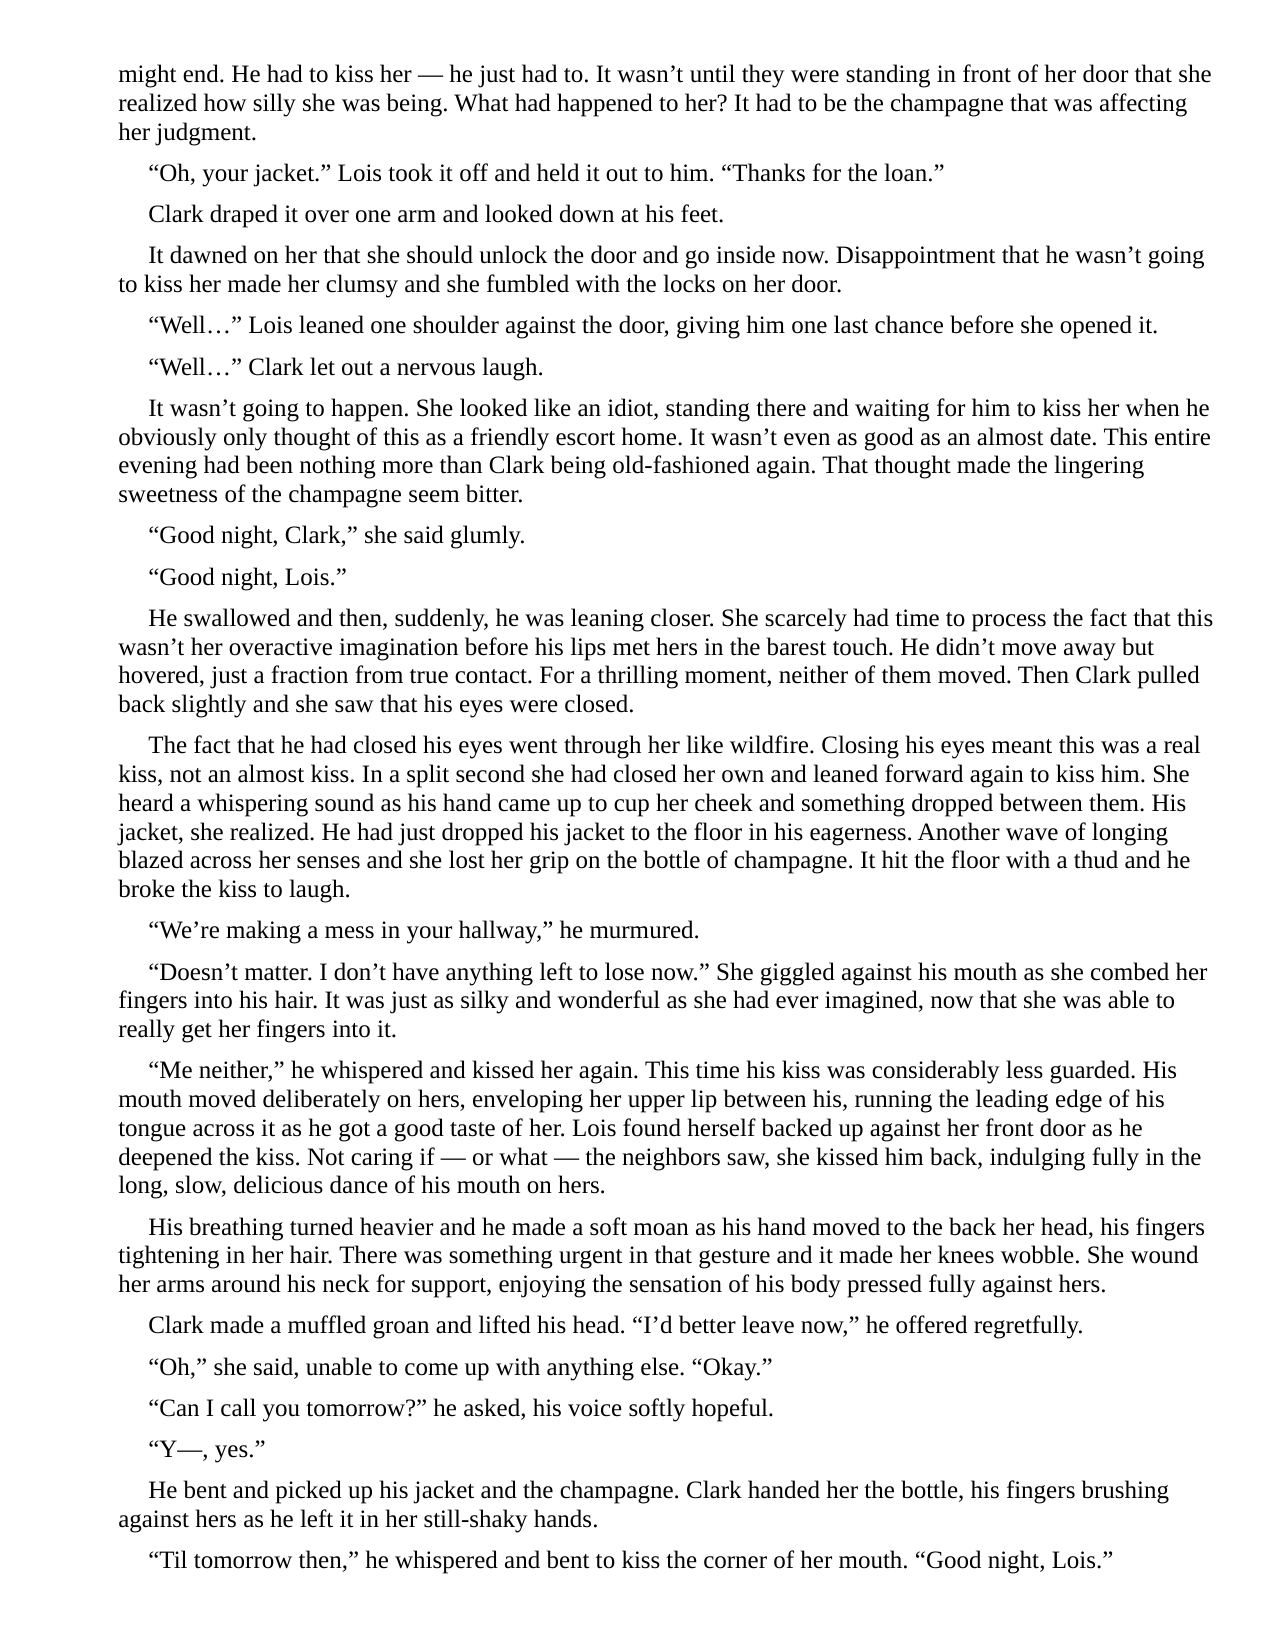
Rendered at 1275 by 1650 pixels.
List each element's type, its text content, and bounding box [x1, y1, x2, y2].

text The fact that he had closed his eyes went through her like wildfire. Closing his eyes meant this was a real kiss, not an almost kiss. In a split second she had closed her own and leaned forward again to kiss him. She heard a whispering sound as his hand came up to cup her cheek and something dropped between them. His jacket, she realized. He had just dropped his jacket to the floor in his eagerness. Another wave of longing blazed across her senses and she lost her grip on the bottle of champagne. It hit the floor with a thud and he broke the kiss to laugh. [118, 730, 1216, 903]
text It dawned on her that she should unlock the door and go inside now. Disappointment that he wasn’t going to kiss her made her clumsy and she fumbled with the locks on her door. [118, 240, 1216, 298]
text He bent and picked up his jacket and the champagne. Clark handed her the bottle, his fingers brushing against hers as he left it in her still-shaky hands. [118, 1475, 1216, 1533]
text He swallowed and then, suddenly, he was leaning closer. She scarcely had time to process the fact that this wasn’t her overactive imagination before his lips met hers in the barest touch. He didn’t move away but hovered, just a fraction from true contact. For a thrilling moment, neither of them moved. Then Clark pulled back slightly and she saw that his eyes were closed. [118, 603, 1216, 718]
text “Me neither,” he whispered and kissed her again. This time his kiss was considerably less guarded. His mouth moved deliberately on hers, enveloping her upper lip between his, running the leading edge of his tongue across it as he got a good taste of her. Lois found herself backed up against her front door as he deepened the kiss. Not caring if — or what — the neighbors saw, she kissed him back, indulging fully in the long, slow, delicious dance of his mouth on hers. [118, 1055, 1216, 1199]
text “Well…” Lois leaned one shoulder against the door, giving him one last chance before she opened it. [118, 310, 1216, 339]
text “Well…” Clark let out a nervous laugh. [118, 352, 1216, 380]
text “Oh,” she said, unable to come up with anything else. “Okay.” [118, 1352, 1216, 1380]
text His breathing turned heavier and he made a soft moan as his hand moved to the back her head, his fingers tightening in her hair. There was something urgent in that gesture and it made her knees wobble. She wound her arms around his neck for support, enjoying the sensation of his body pressed fully against hers. [118, 1212, 1216, 1298]
text Clark made a muffled groan and lifted his head. “I’d better leave now,” he offered regretfully. [118, 1310, 1216, 1339]
text “Can I call you tomorrow?” he asked, his voice softly hopeful. [118, 1393, 1216, 1422]
text “Oh, your jacket.” Lois took it off and held it out to him. “Thanks for the loan.” [118, 158, 1216, 187]
text “Good night, Lois.” [118, 562, 1216, 590]
text It wasn’t going to happen. She looked like an idiot, standing there and waiting for him to kiss her when he obviously only thought of this as a friendly escort home. It wasn’t even as good as an almost date. This entire evening had been nothing more than Clark being old-fashioned again. That thought made the lingering sweetness of the champagne seem bitter. [118, 393, 1216, 508]
text “Good night, Clark,” she said glumly. [118, 520, 1216, 549]
text “We’re making a mess in your hallway,” he murmured. [118, 915, 1216, 944]
text Clark draped it over one arm and looked down at his feet. [118, 199, 1216, 228]
text might end. He had to kiss her — he just had to. It wasn’t until they were standing in front of her door that she realized how silly she was being. What had happened to her? It had to be the champagne that was affecting her judgment. [118, 59, 1216, 145]
text “Til tomorrow then,” he whispered and bent to kiss the corner of her mouth. “Good night, Lois.” [118, 1545, 1216, 1574]
text “Doesn’t matter. I don’t have anything left to lose now.” She giggled against his mouth as she combed her fingers into his hair. It was just as silky and wonderful as she had ever imagined, now that she was able to really get her fingers into it. [118, 957, 1216, 1043]
text “Y—, yes.” [118, 1434, 1216, 1463]
